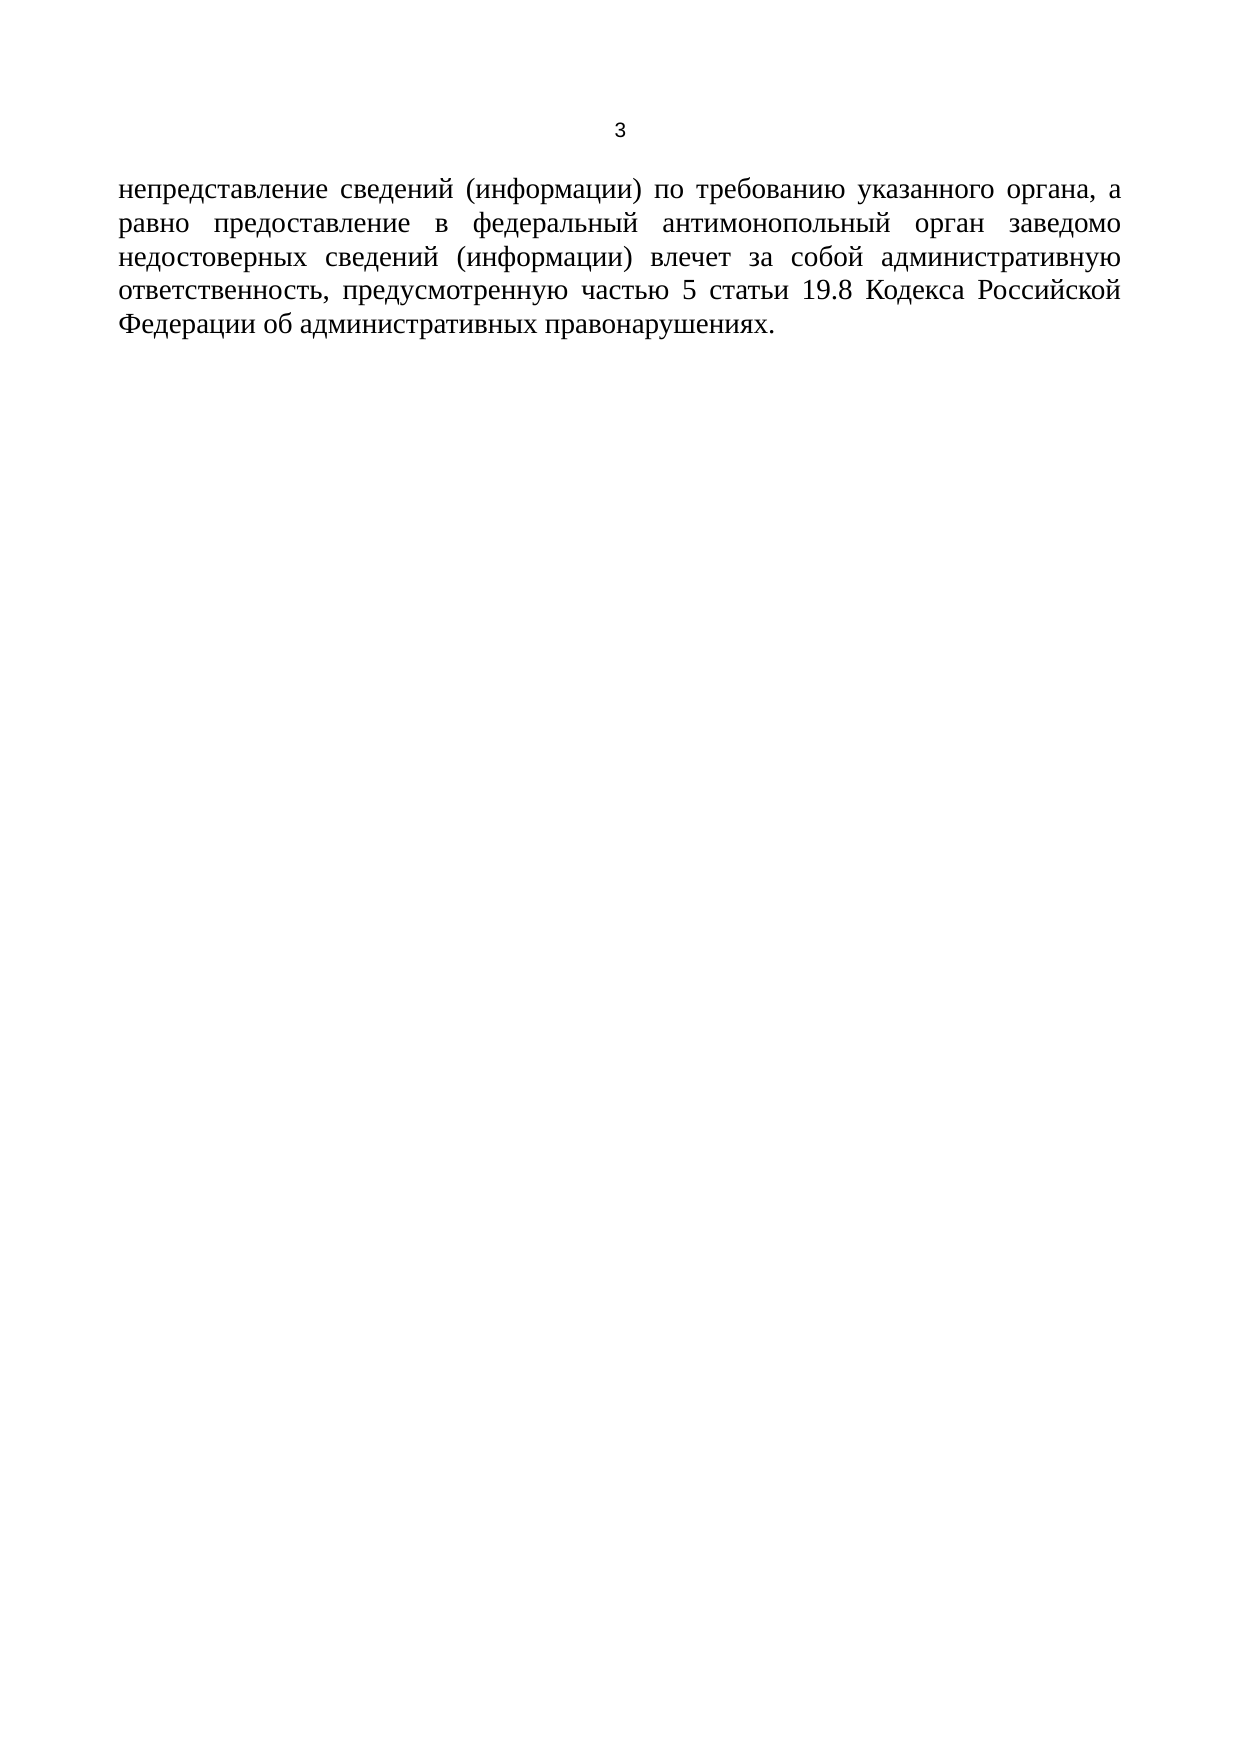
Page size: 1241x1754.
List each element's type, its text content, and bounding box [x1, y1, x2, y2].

text непредставление сведений (информации) по требованию указанного органа, а равно предоставление в федеральный антимонопольный орган заведомо недостоверных сведений (информации) влечет за собой административную ответственность, предусмотренную частью 5 статьи 19.8 Кодекса Российской Федерации об административных правонарушениях. [118, 172, 1122, 339]
